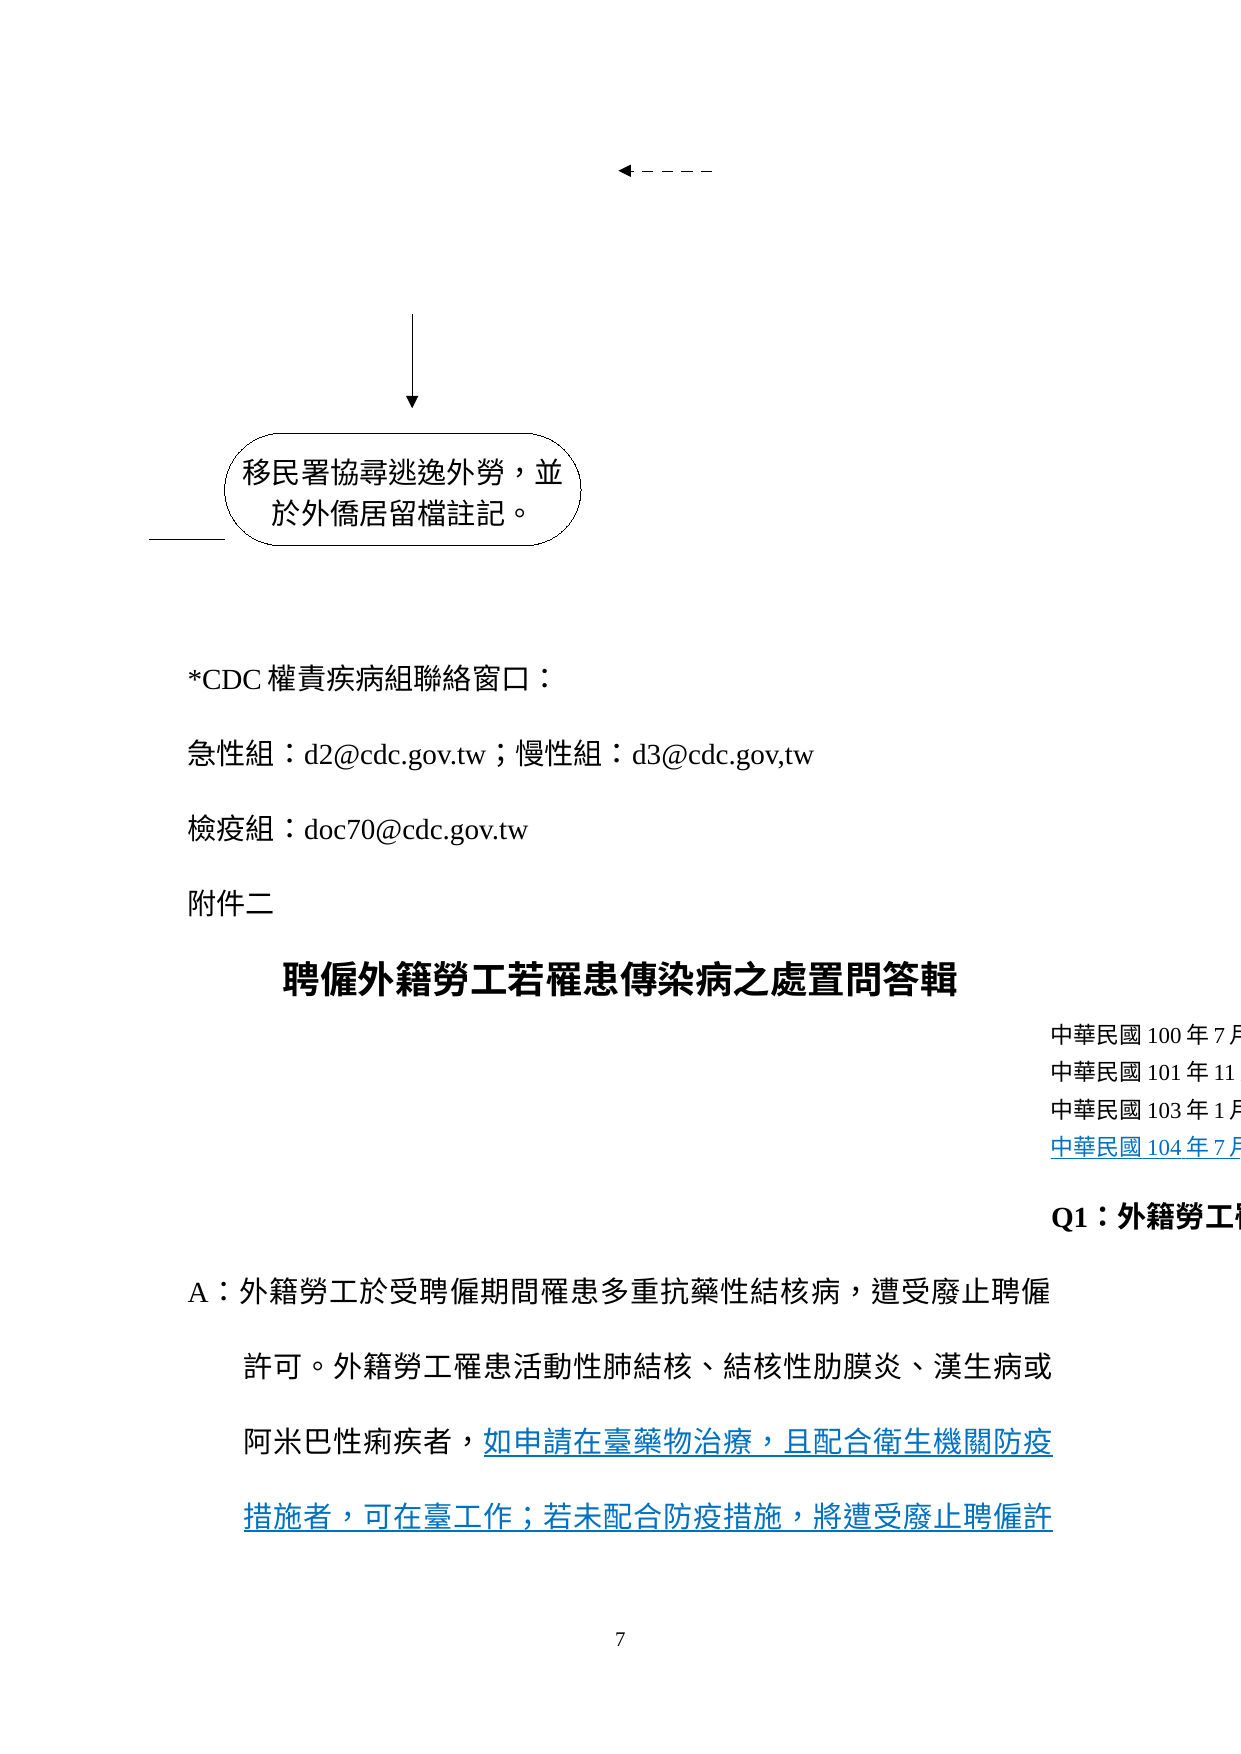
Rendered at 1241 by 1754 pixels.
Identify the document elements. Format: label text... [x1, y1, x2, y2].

text 聘僱外籍勞工若罹患傳染病之處置問答輯 [187, 939, 1053, 1014]
text Q1：外籍勞工罹患哪些傳染病會遭受廢止聘僱許可？ [1051, 1177, 1240, 1252]
text 附件二 [187, 864, 1053, 939]
text 中華民國103年1月9日衛生福利部疾病管制署疾管檢字第1032100019B號函修正 [1051, 1089, 1240, 1127]
text 中華民國100年7月27日行政院衛生署疾病管制局衛署疾管檢字第1002100497(A)號函 [1051, 1014, 1240, 1052]
text 中華民國104年7月31日衛生福利部疾病管制署疾管檢字第1042100053號函修正 [1051, 1159, 1240, 1164]
text 移民署協尋逃逸外勞，並於外僑居留檔註記。 [242, 450, 563, 529]
text *CDC權責疾病組聯絡窗口： [187, 639, 1053, 714]
text A：外籍勞工於受聘僱期間罹患多重抗藥性結核病，遭受廢止聘僱許可。外籍勞工罹患活動性肺結核、結核性肋膜炎、漢生病或阿米巴性痢疾者，如申請在臺藥物治療，且配合衛生機關防疫措施者，可在臺工作；若未配合防疫措施，將遭受廢止聘僱許 [187, 1252, 1053, 1552]
text 中華民國104年7月31日衛生福利部疾病管制署疾管檢字第1042100053號函修正 [1051, 1127, 1240, 1158]
text 檢疫組：doc70@cdc.gov.tw [187, 789, 1053, 864]
text 中華民國101年11月9日行政院衛生署疾病管制局衛署疾管檢字第1012100563(A)號函修正 [1051, 1052, 1240, 1089]
text 急性組：d2@cdc.gov.tw；慢性組：d3@cdc.gov,tw [187, 714, 1053, 789]
